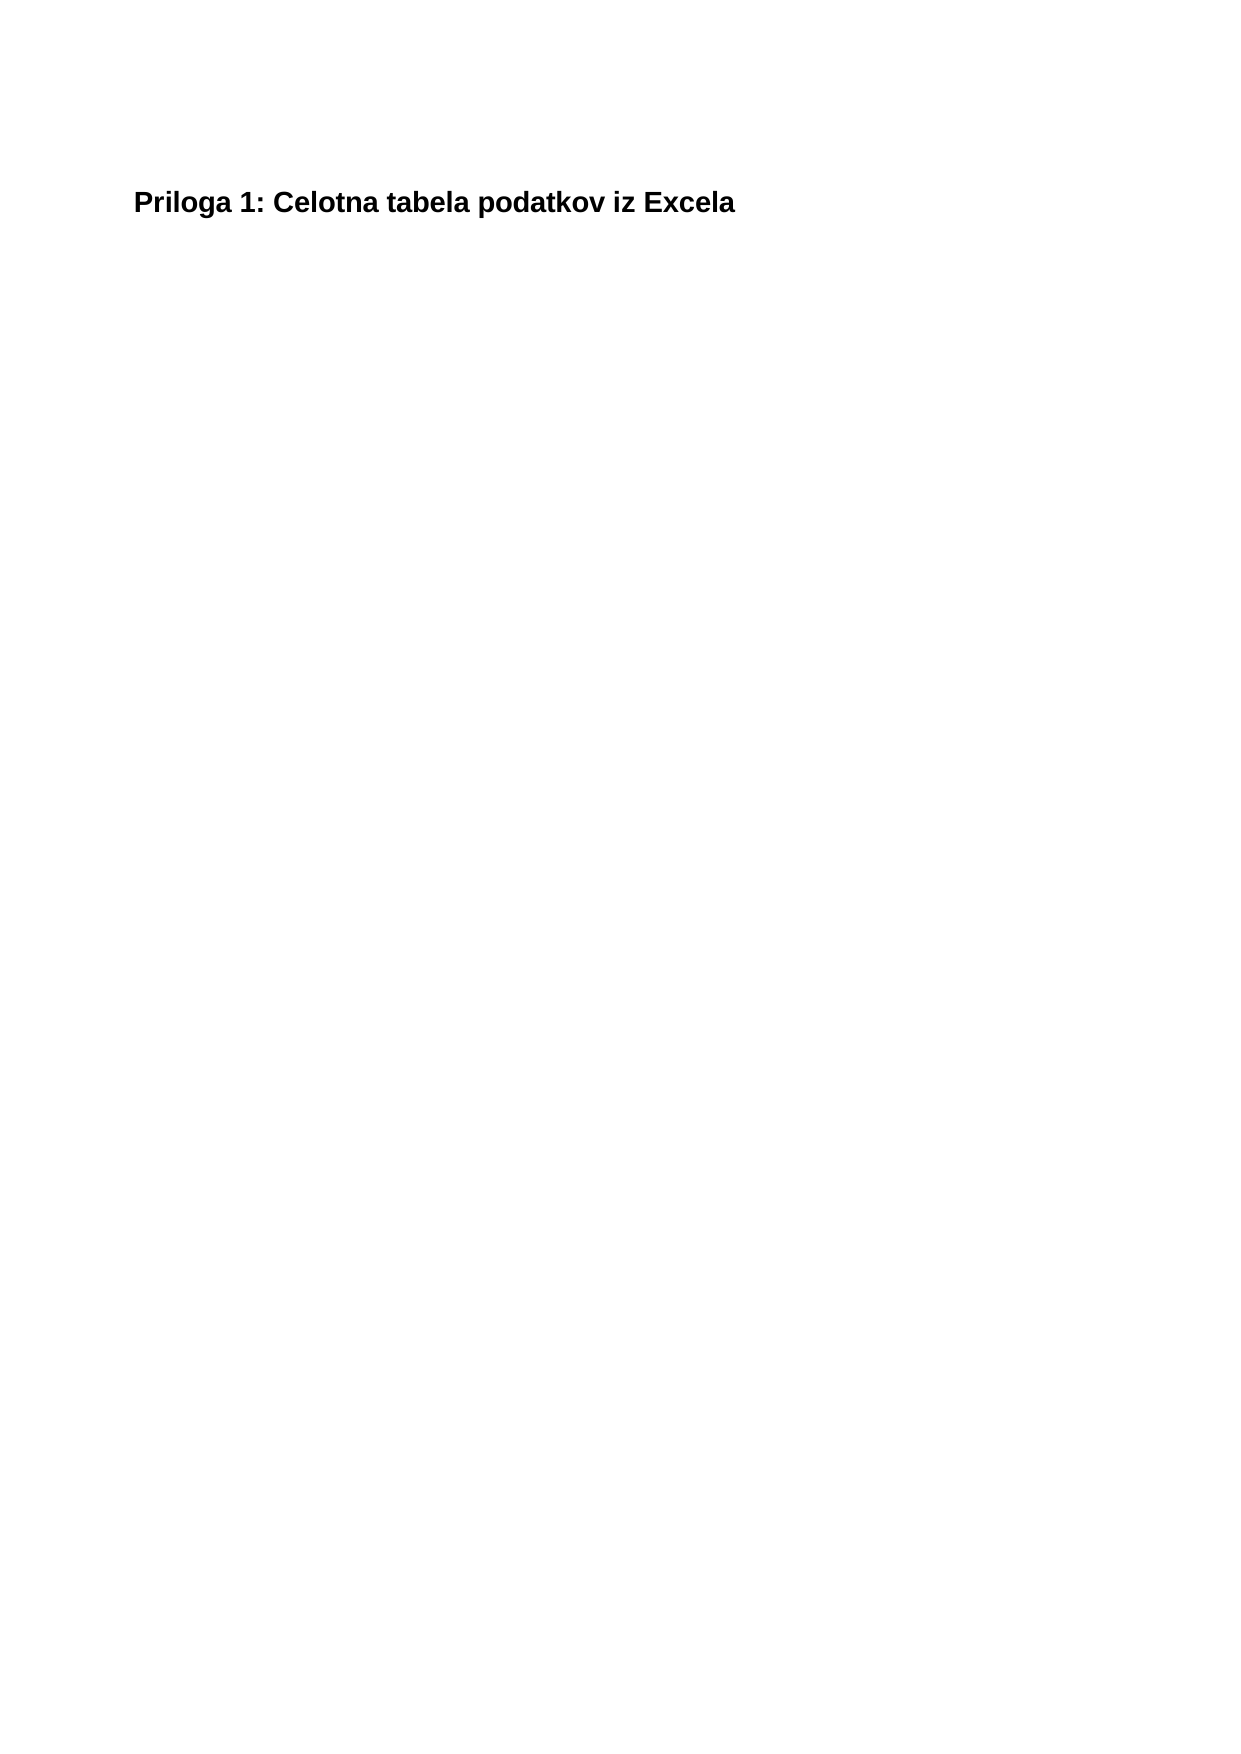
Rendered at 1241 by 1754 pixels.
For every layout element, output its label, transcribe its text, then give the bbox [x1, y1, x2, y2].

subtitle Priloga 1: Celotna tabela podatkov iz Excela [89, 185, 1152, 219]
